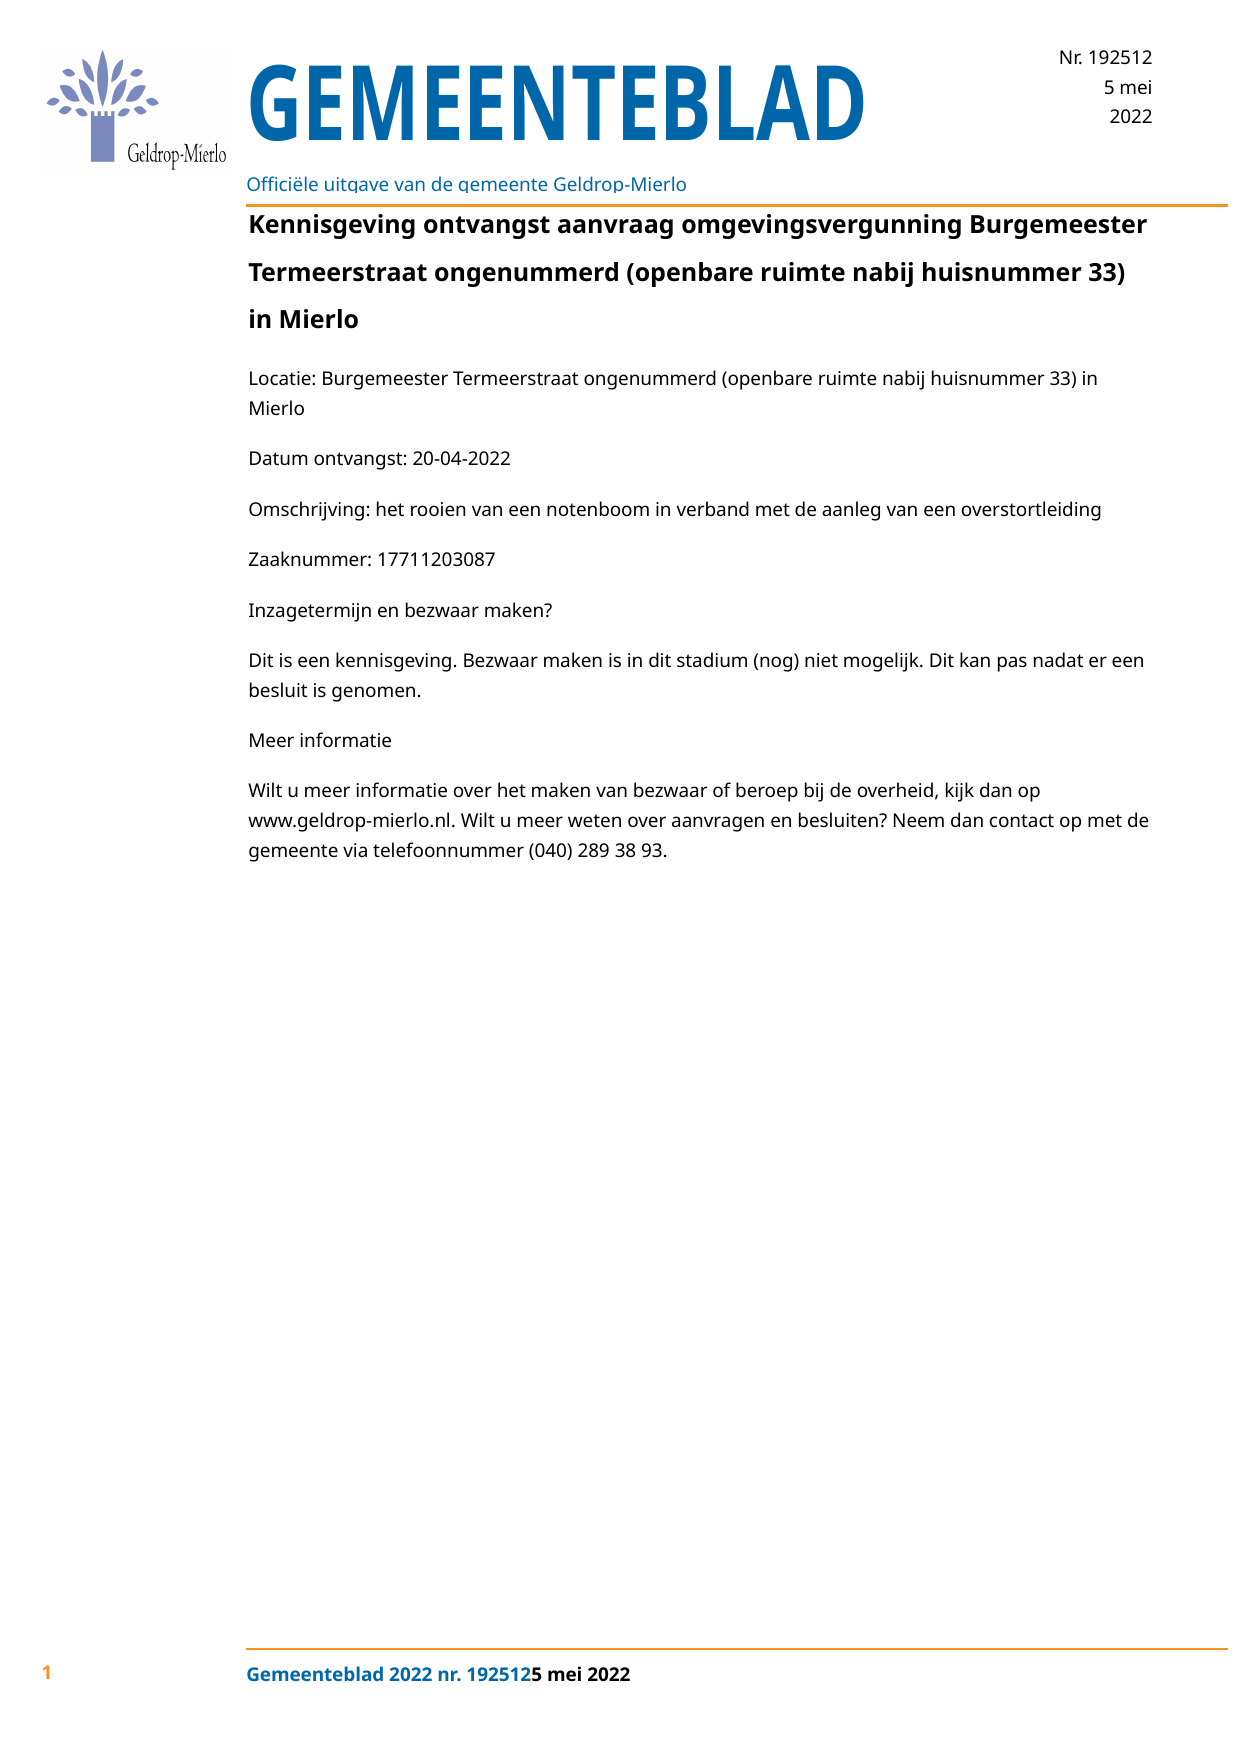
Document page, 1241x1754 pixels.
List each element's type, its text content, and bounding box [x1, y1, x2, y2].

picture [41, 47, 231, 172]
text Dit is een kennisgeving. Bezwaar maken is in dit stadium (nog) niet mogelijk. Dit kan pas nadat er een besluit is genomen. [248, 647, 1152, 702]
text Locatie: Burgemeester Termeerstraat ongenummerd (openbare ruimte nabij huisnummer 33) in Mierlo [248, 366, 1152, 421]
text Datum ontvangst: 20-04-2022 [248, 446, 1152, 471]
text Omschrijving: het rooien van een notenboom in verband met de aanleg van een overstortleiding [248, 496, 1152, 522]
text Inzagetermijn en bezwaar maken? [248, 597, 1152, 622]
text Wilt u meer informatie over het maken van bezwaar of beroep bij de overheid, kijk dan op www.geldrop-mierlo.nl. Wilt u meer weten over aanvragen en besluiten? Neem dan contact op met de gemeente via telefoonnummer (040) 289 38 93. [248, 778, 1152, 862]
text Zaaknummer: 17711203087 [248, 546, 1152, 572]
text Kennisgeving ontvangst aanvraag omgevingsvergunning Burgemeester Termeerstraat ongenummerd (openbare ruimte nabij huisnummer 33) in Mierlo [248, 207, 1152, 336]
text Meer informatie [248, 727, 1152, 753]
